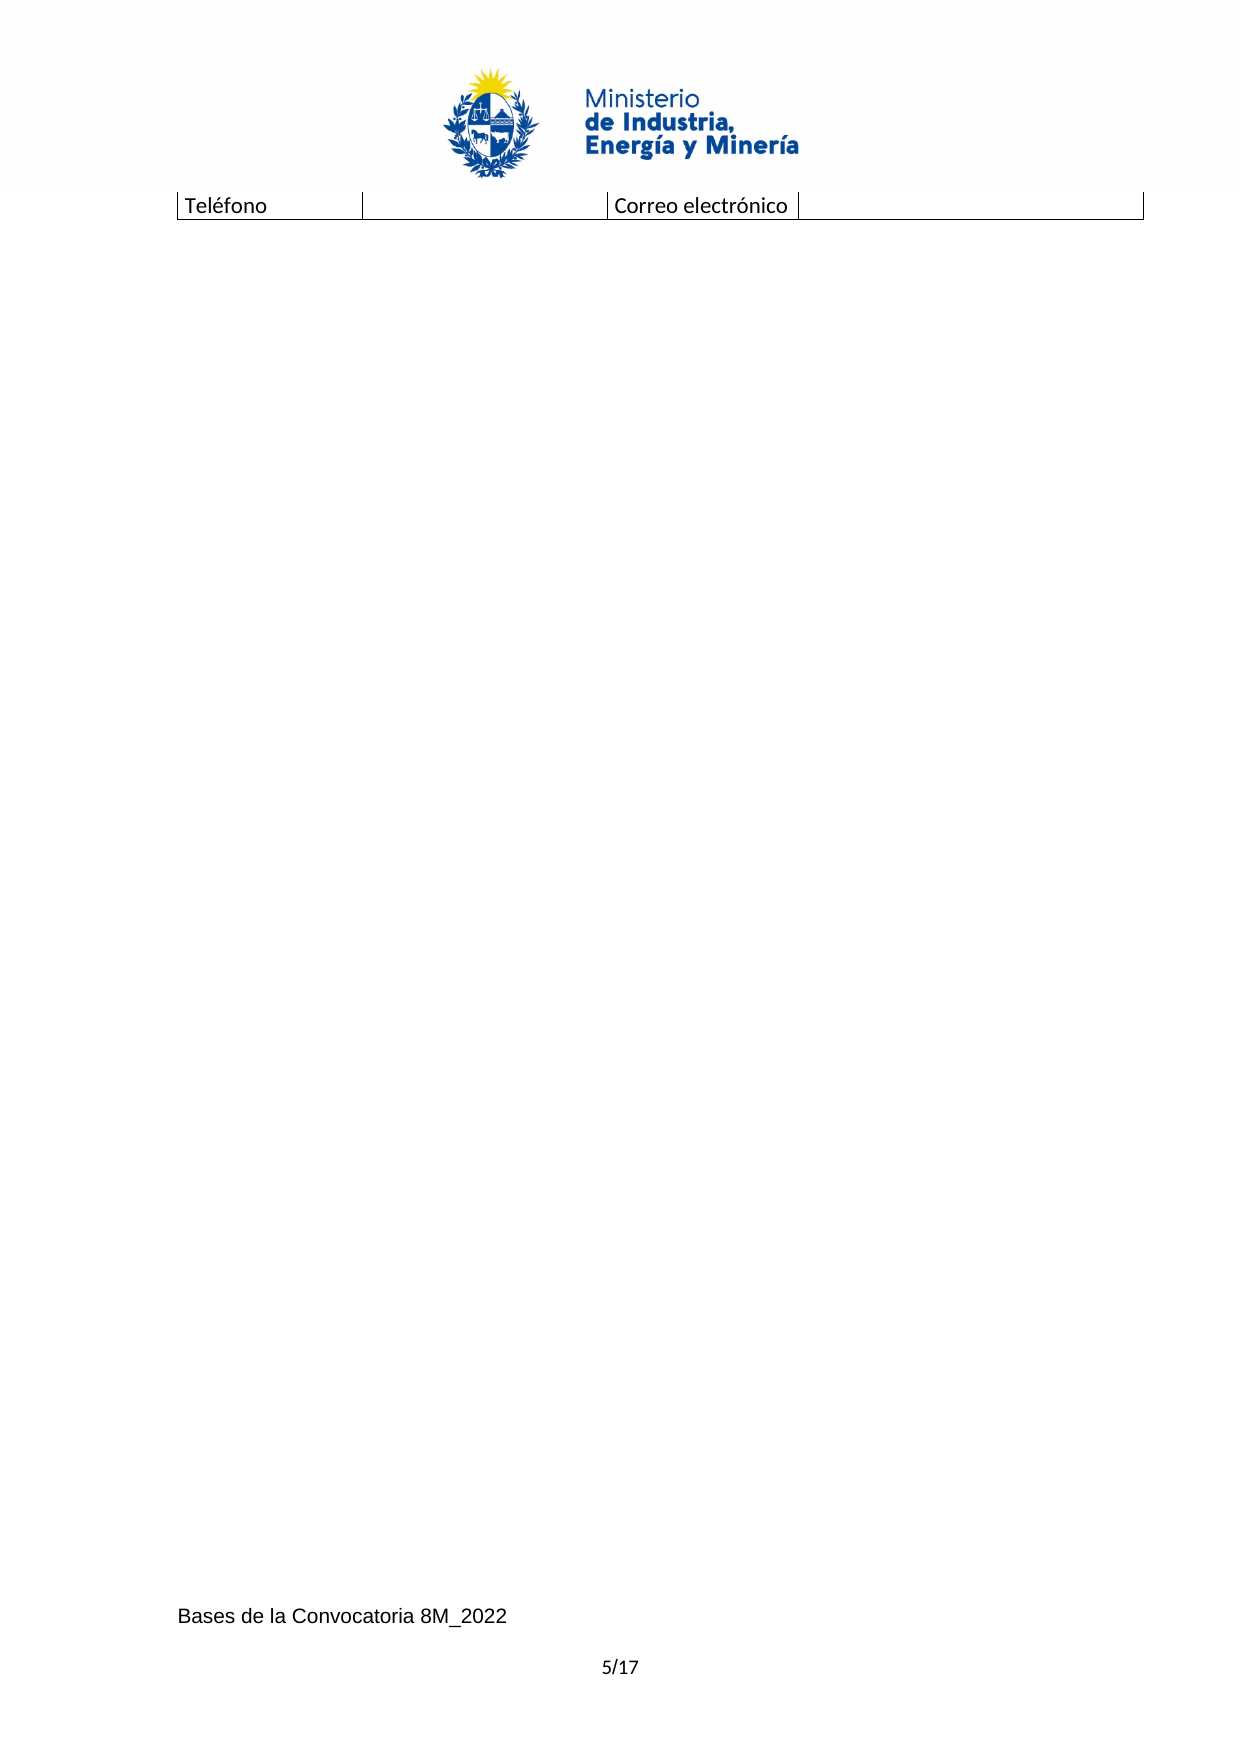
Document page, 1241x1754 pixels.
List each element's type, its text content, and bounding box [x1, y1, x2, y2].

table_cell [799, 192, 1143, 219]
table_cell [363, 192, 607, 219]
table_cell Teléfono [178, 192, 362, 219]
table_cell Correo electrónico [608, 192, 798, 219]
